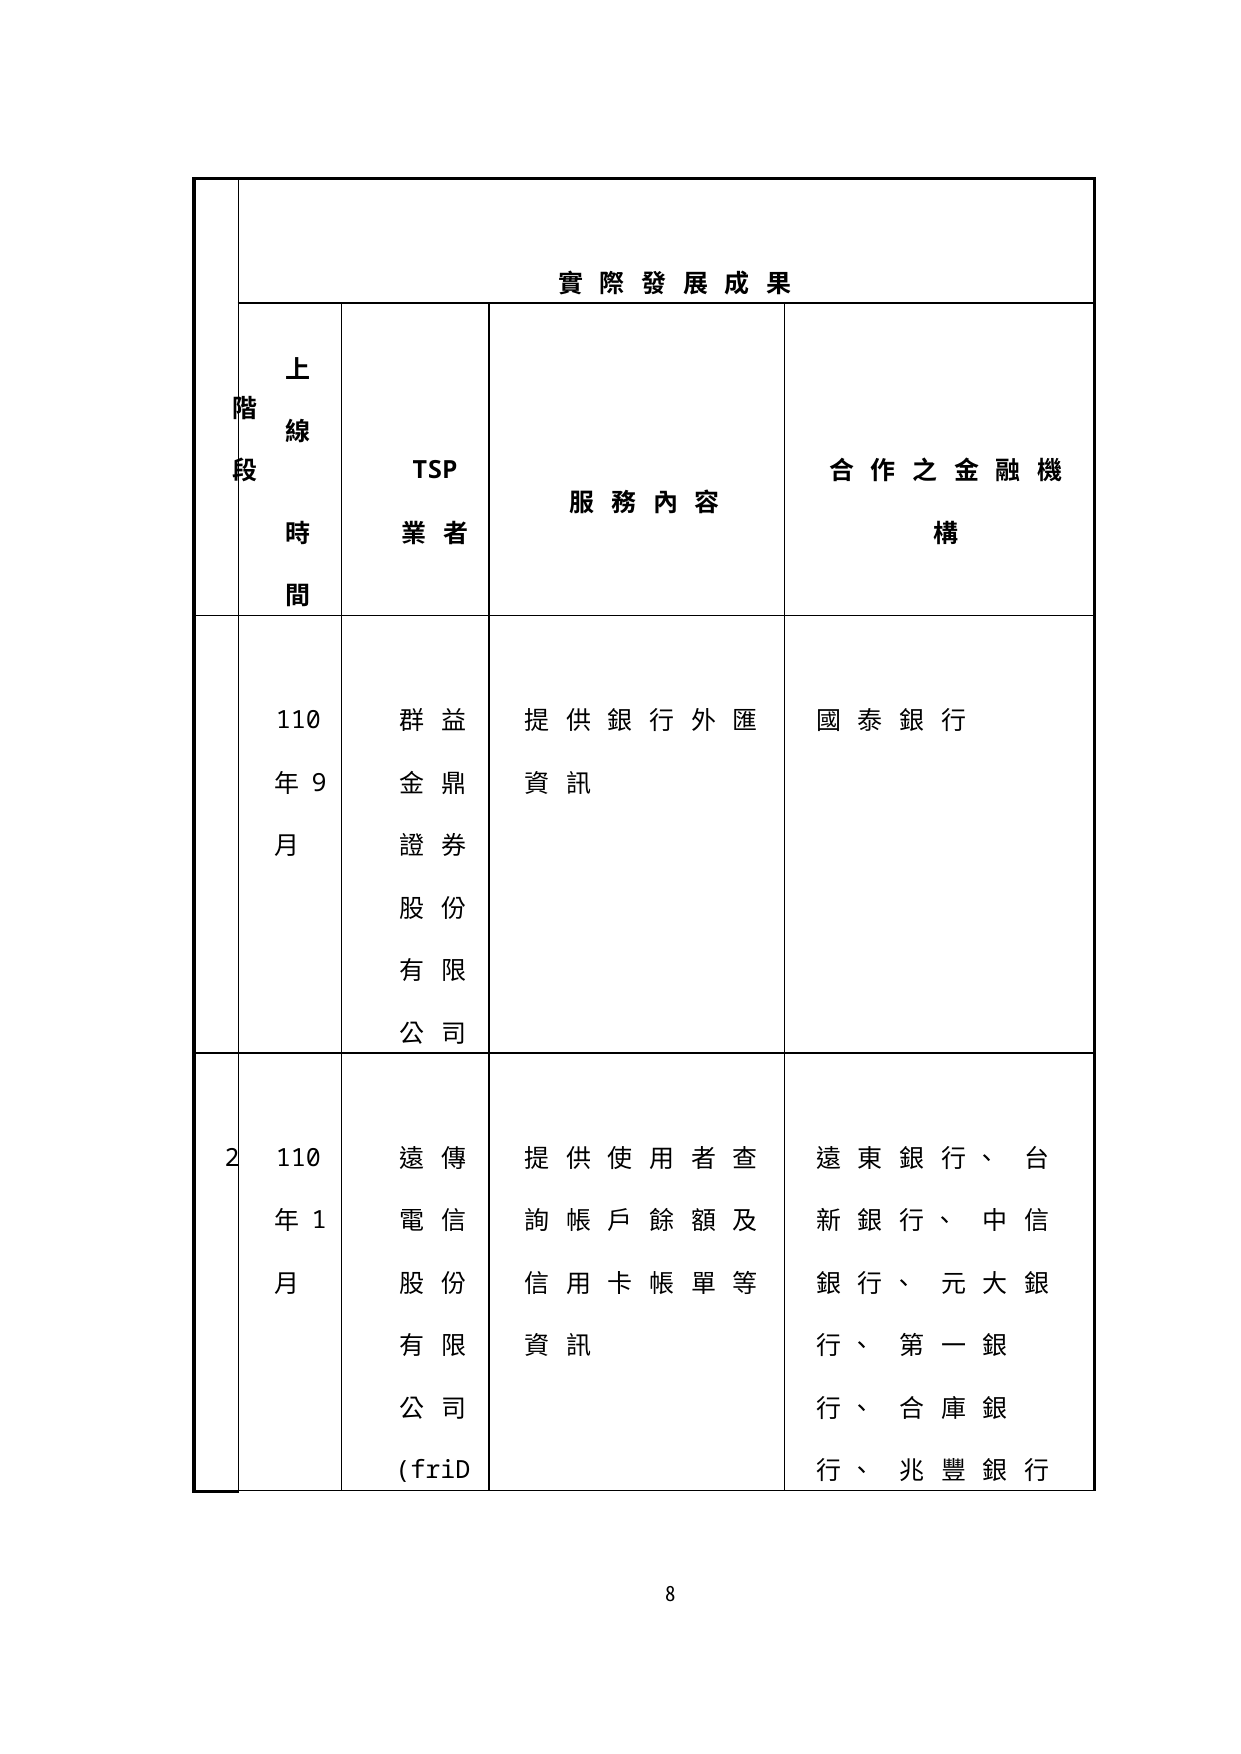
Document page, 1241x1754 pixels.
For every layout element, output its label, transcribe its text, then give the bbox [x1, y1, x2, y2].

table_cell 合作之金融機構 [785, 304, 1093, 615]
table_cell 遠傳電信股份有限公司 (friD [342, 1054, 488, 1490]
table_cell TSP業者 [342, 304, 488, 615]
table_cell 2 [196, 1054, 238, 1490]
table_cell 提供銀行外匯資訊 [490, 616, 784, 1052]
table_cell 110年1月 [239, 1054, 341, 1490]
table_cell 遠東銀行、台新銀行、中信銀行、元大銀行、第一銀行、合庫銀行、兆豐銀行 [785, 1054, 1093, 1490]
table_header 階段 [196, 180, 238, 615]
table_header 實際發展成果 [239, 180, 1093, 302]
table_cell 上線 時間 [239, 304, 341, 615]
table_cell 110年9月 [239, 616, 341, 1052]
table_cell 群益金鼎證券股份有限公司 [342, 616, 488, 1052]
table_cell [196, 616, 238, 1052]
table_cell 提供使用者查詢帳戶餘額及信用卡帳單等資訊 [490, 1054, 784, 1490]
table_cell 服務內容 [490, 304, 784, 615]
table_cell 國泰銀行 [785, 616, 1093, 1052]
